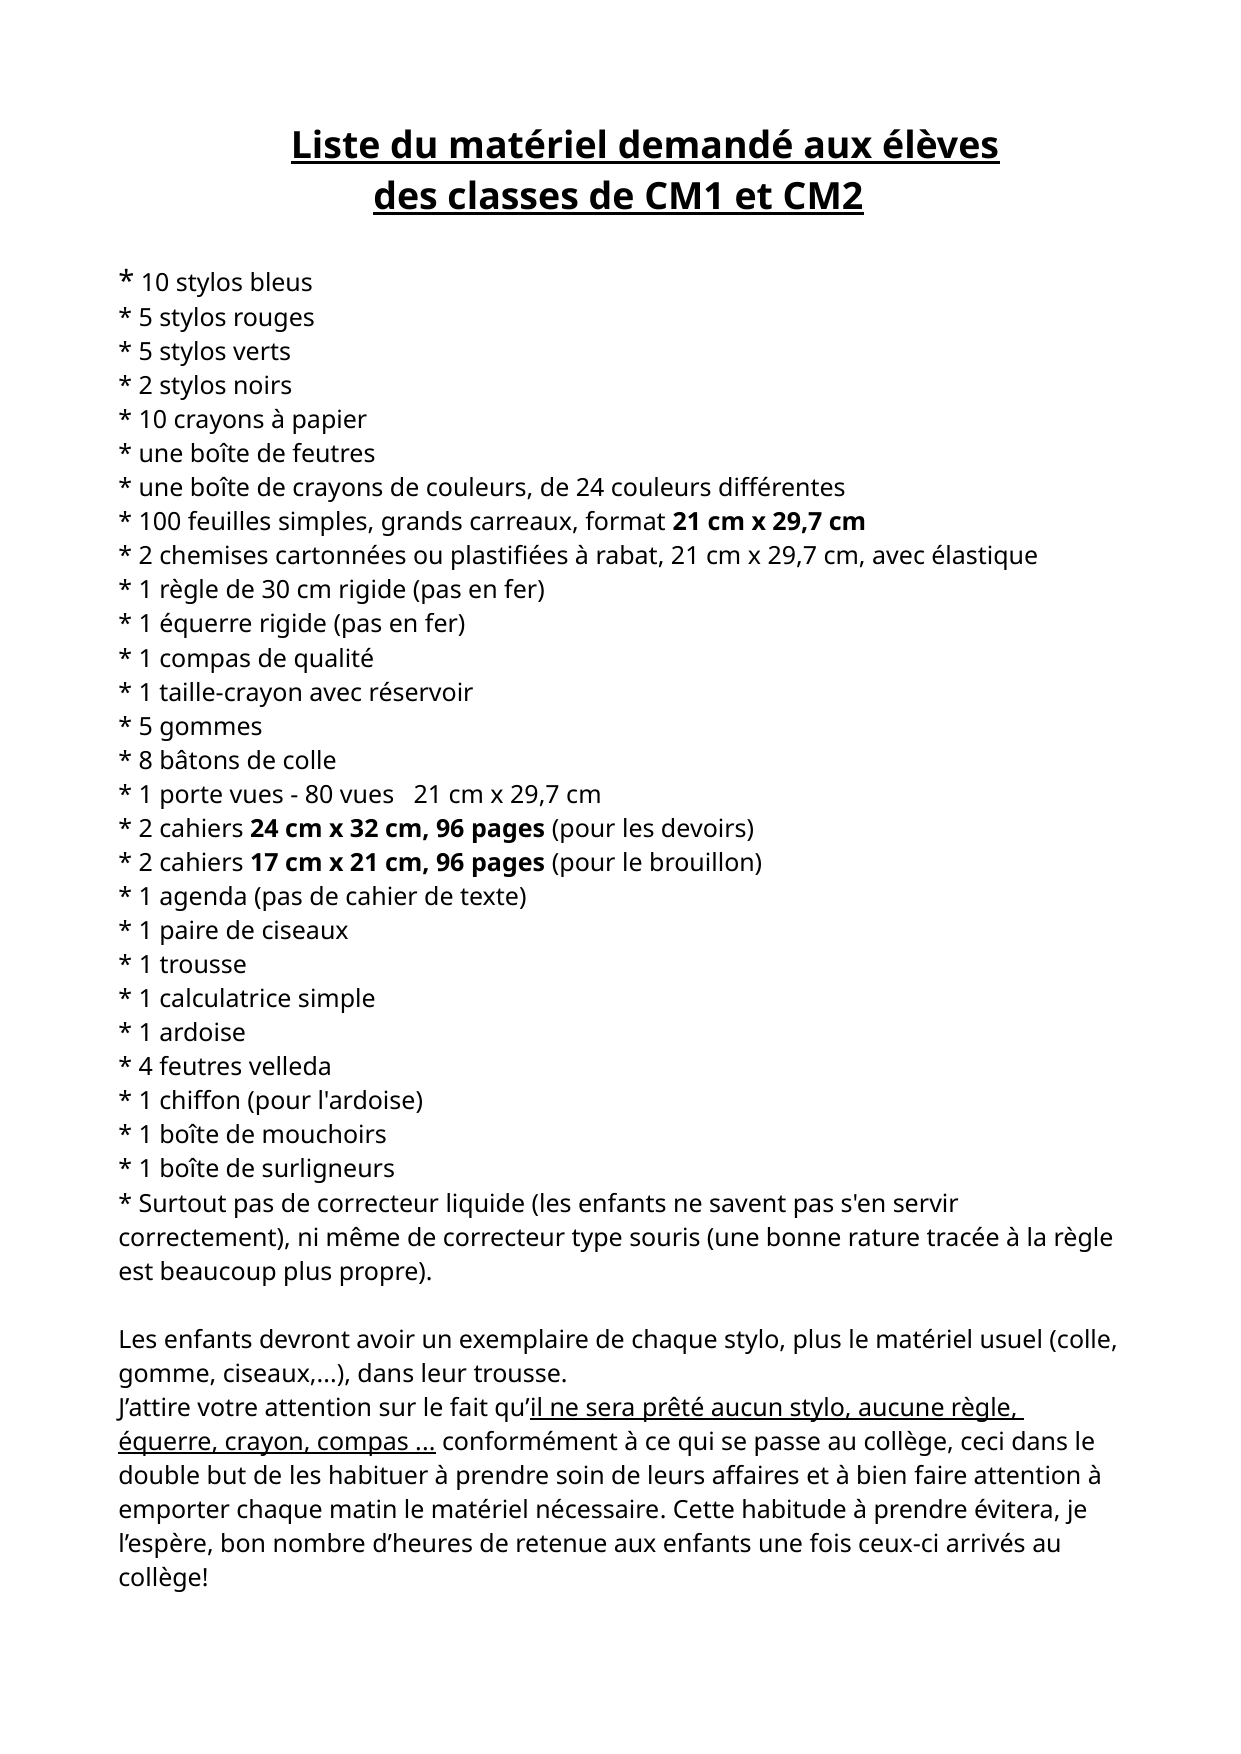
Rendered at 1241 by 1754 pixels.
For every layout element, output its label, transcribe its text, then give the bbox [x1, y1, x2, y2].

text Liste du matériel demandé aux élèves [118, 118, 1122, 169]
text Les enfants devront avoir un exemplaire de chaque stylo, plus le matériel usuel (colle, gomme, ciseaux,...), dans leur trousse. J’attire votre attention sur le fait qu’il ne sera prêté aucun stylo, aucune règle, équerre, crayon, compas ... conformément à ce qui se passe au collège, ceci dans le double but de les habituer à prendre soin de leurs affaires et à bien faire attention à emporter chaque matin le matériel nécessaire. Cette habitude à prendre évitera, je l’espère, bon nombre d’heures de retenue aux enfants une fois ceux-ci arrivés au collège! [118, 1321, 1122, 1628]
text * 1 boîte de surligneurs * Surtout pas de correcteur liquide (les enfants ne savent pas s'en servir correctement), ni même de correcteur type souris (une bonne rature tracée à la règle est beaucoup plus propre). [118, 1151, 1122, 1287]
text * 2 chemises cartonnées ou plastifiées à rabat, 21 cm x 29,7 cm, avec élastique * 1 règle de 30 cm rigide (pas en fer) * 1 équerre rigide (pas en fer) * 1 compas de qualité * 1 taille-crayon avec réservoir * 5 gommes * 8 bâtons de colle * 1 porte vues - 80 vues 21 cm x 29,7 cm * 2 cahiers 24 cm x 32 cm, 96 pages (pour les devoirs) * 2 cahiers 17 cm x 21 cm, 96 pages (pour le brouillon) * 1 agenda (pas de cahier de texte) * 1 paire de ciseaux * 1 trousse * 1 calculatrice simple * 1 ardoise * 4 feutres velleda * 1 chiffon (pour l'ardoise) [118, 538, 1122, 1117]
text * 1 boîte de mouchoirs [118, 1117, 1122, 1151]
text des classes de CM1 et CM2 * 10 stylos bleus * 5 stylos rouges * 5 stylos verts * 2 stylos noirs * 10 crayons à papier * une boîte de feutres * une boîte de crayons de couleurs, de 24 couleurs différentes * 100 feuilles simples, grands carreaux, format 21 cm x 29,7 cm [118, 169, 1122, 538]
